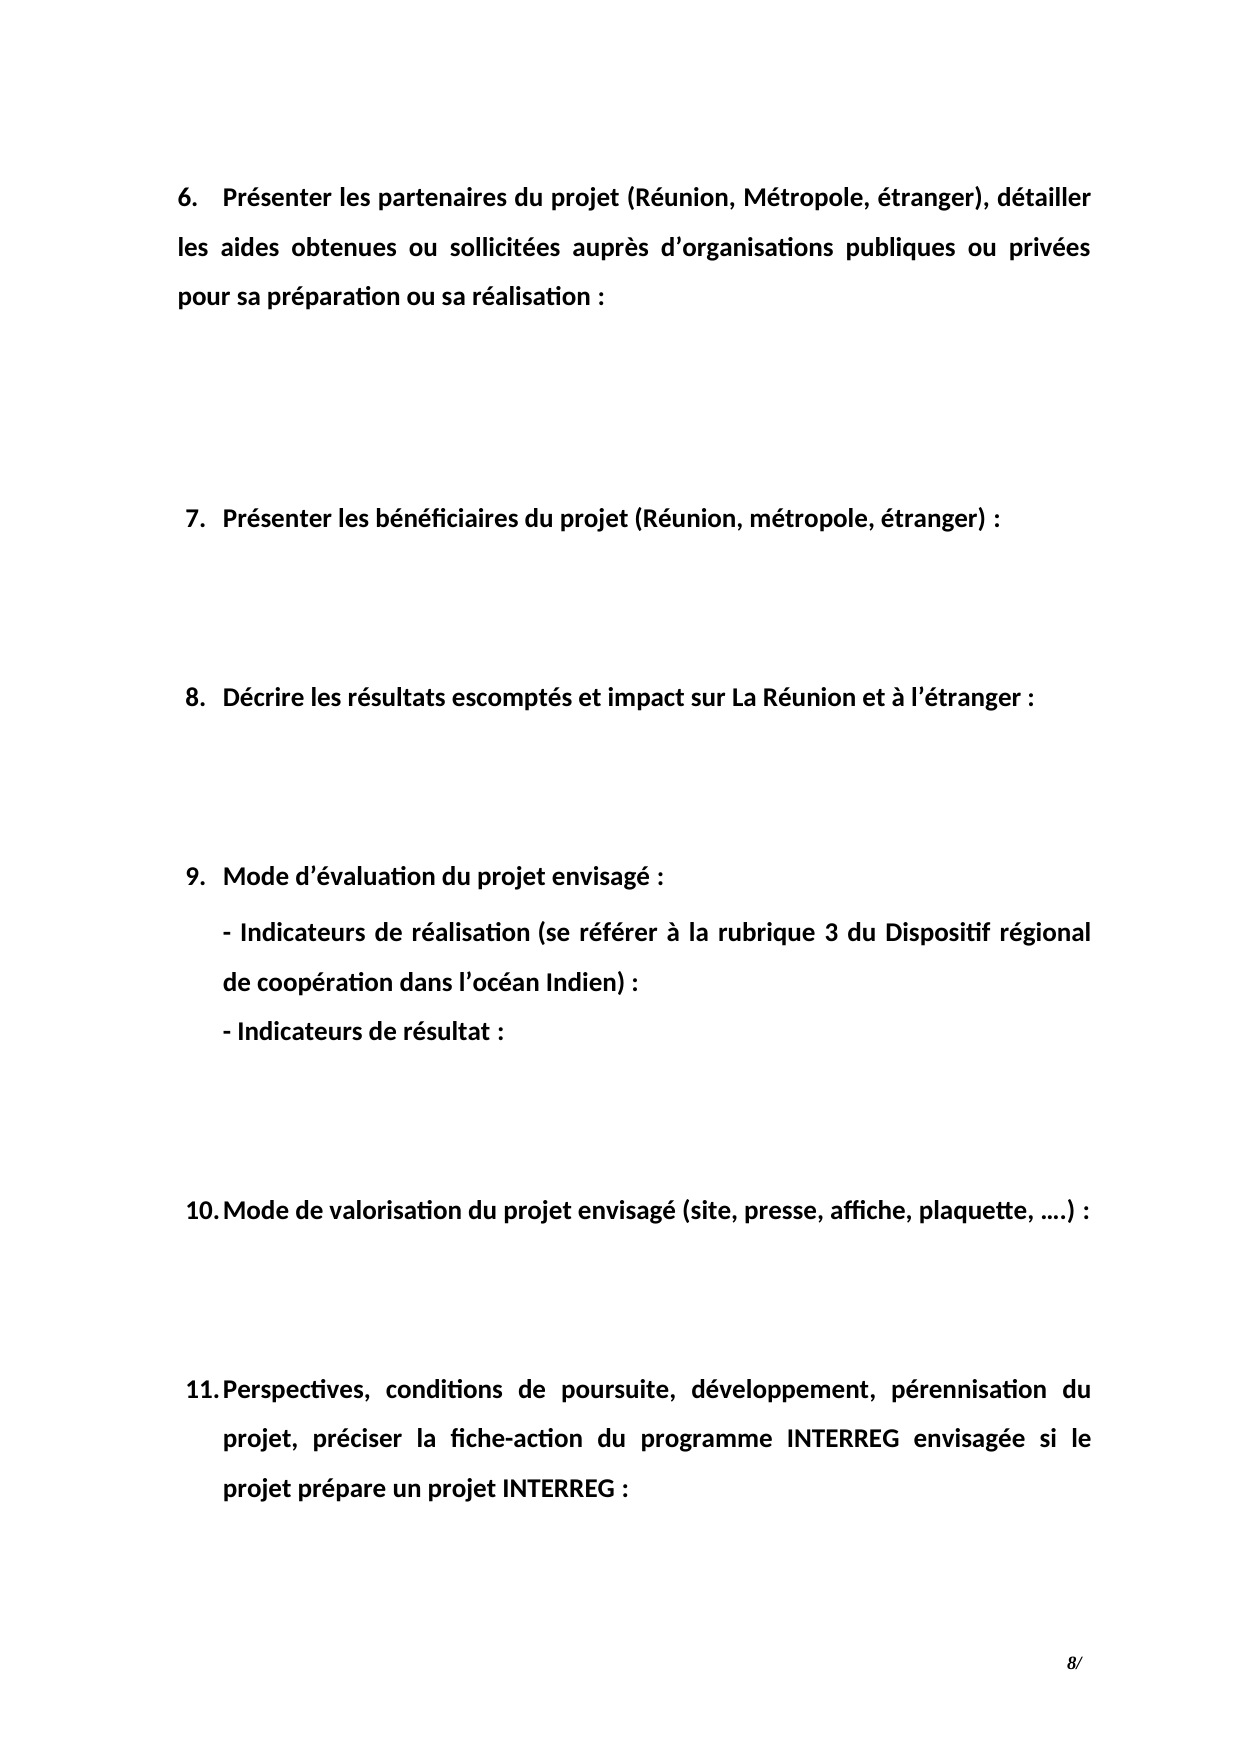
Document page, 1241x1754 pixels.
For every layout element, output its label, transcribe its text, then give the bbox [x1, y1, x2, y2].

list Présenter les bénéficiaires du projet (Réunion, métropole, étranger) : [185, 501, 1092, 534]
text - Indicateurs de réalisation (se référer à la rubrique 3 du Dispositif régional de coopération dans l’océan Indien) : [223, 916, 1092, 998]
list Mode d’évaluation du projet envisagé : [185, 859, 1092, 892]
text - Indicateurs de résultat : [223, 1014, 1092, 1047]
list Mode de valorisation du projet envisagé (site, presse, affiche, plaquette, ….) : [185, 1193, 1092, 1226]
list Perspectives, conditions de poursuite, développement, pérennisation du projet, préciser la fiche-action du programme INTERREG envisagée si le projet prépare un projet INTERREG : [185, 1372, 1092, 1504]
list Décrire les résultats escomptés et impact sur La Réunion et à l’étranger : [185, 680, 1092, 713]
list Présenter les partenaires du projet (Réunion, Métropole, étranger), détailler les aides obtenues ou sollicitées auprès d’organisations publiques ou privées pour sa préparation ou sa réalisation : [177, 180, 1092, 312]
